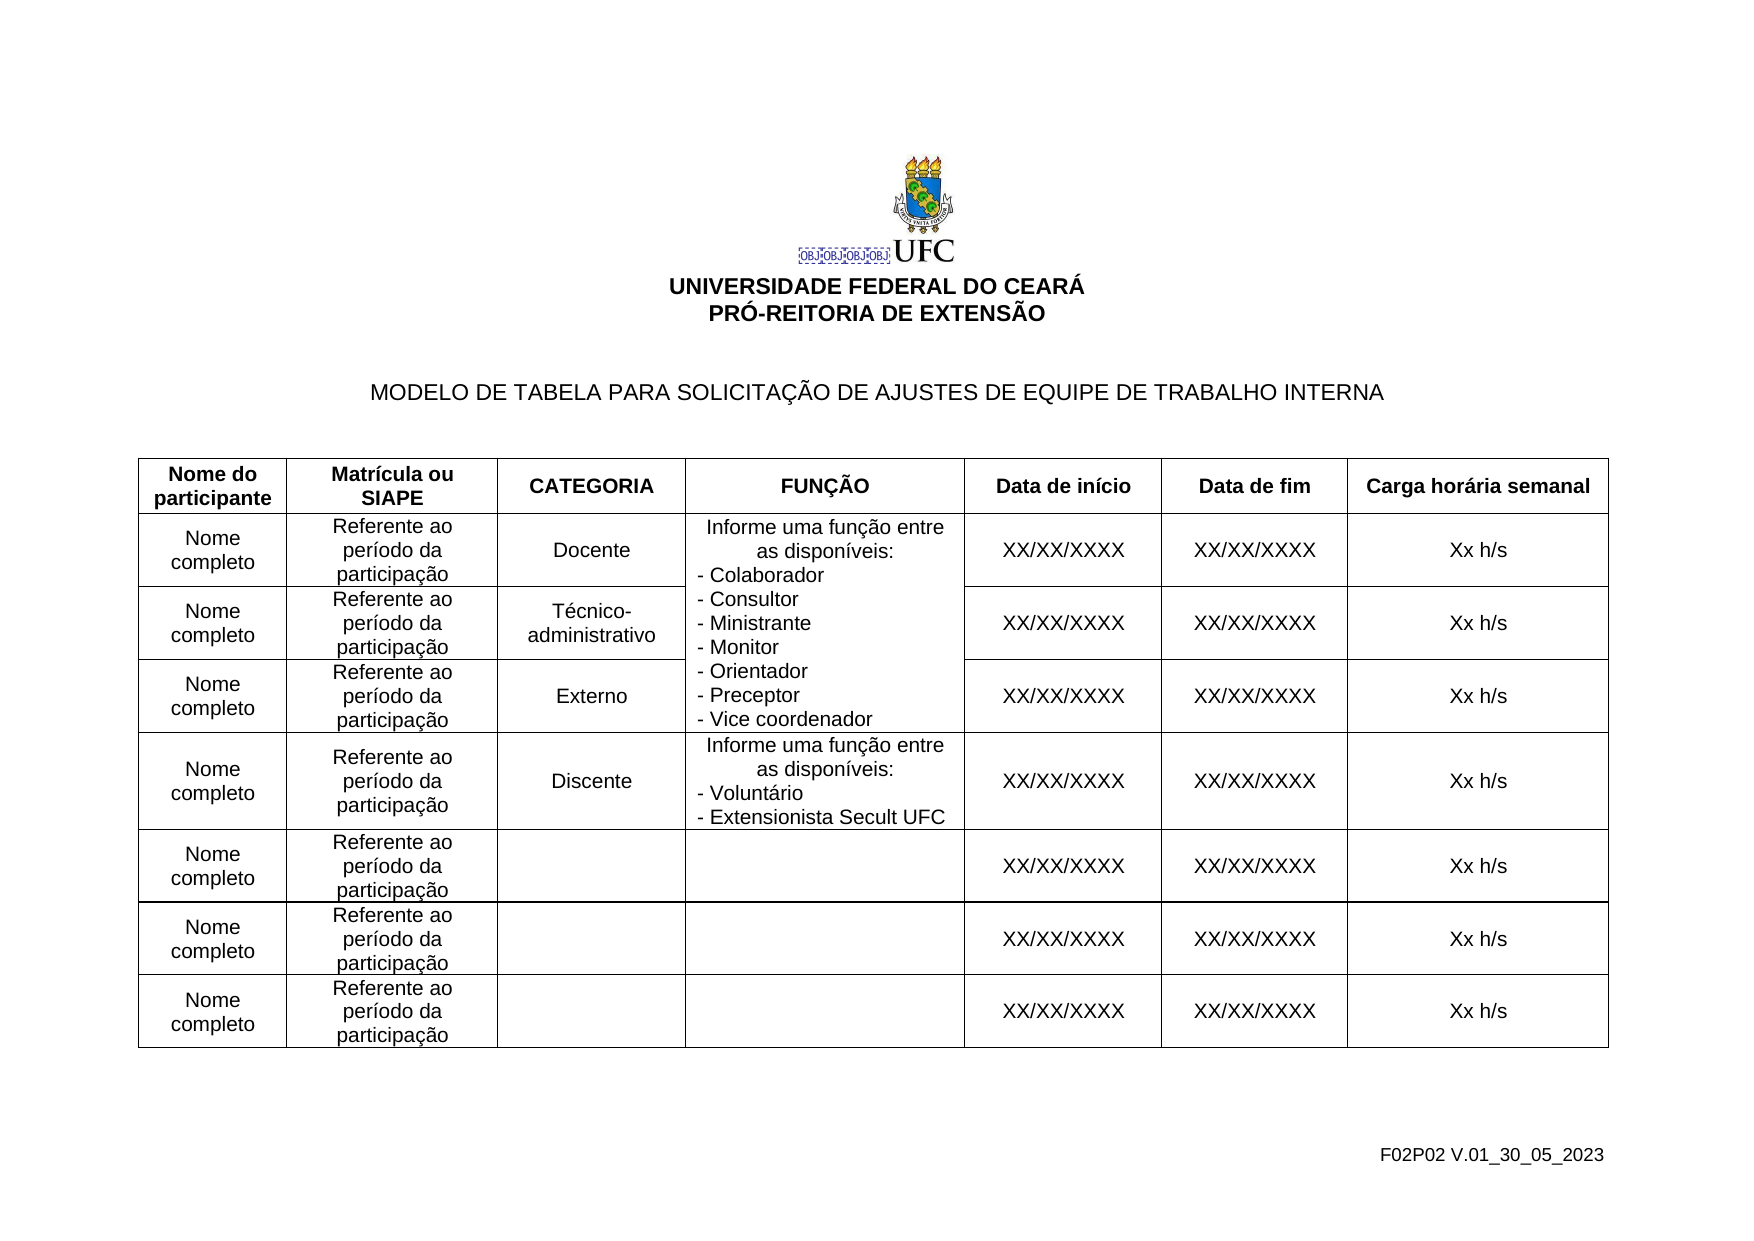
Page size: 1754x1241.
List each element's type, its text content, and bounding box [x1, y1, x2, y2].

table_header Matrícula ou SIAPE [287, 459, 497, 513]
table_cell Referente ao período da participação [287, 733, 497, 828]
table_header Data de fim [1162, 459, 1347, 513]
text UNIVERSIDADE FEDERAL DO CEARÁ [150, 273, 1604, 299]
text ￼￼￼￼ [150, 154, 1604, 269]
table_cell XX/XX/XXXX [1162, 660, 1347, 732]
table_header Carga horária semanal [1348, 459, 1608, 513]
table_cell Docente [498, 514, 685, 586]
table_cell Nome completo [139, 587, 286, 659]
table_cell [686, 830, 964, 901]
table_cell Xx h/s [1348, 975, 1608, 1047]
table_header Data de início [965, 459, 1161, 513]
table_cell XX/XX/XXXX [1162, 587, 1347, 659]
table_cell [498, 830, 685, 901]
table_cell XX/XX/XXXX [965, 975, 1161, 1047]
table_cell XX/XX/XXXX [965, 903, 1161, 974]
table_cell XX/XX/XXXX [1162, 830, 1347, 901]
table_cell Referente ao período da participação [287, 514, 497, 586]
table_cell Xx h/s [1348, 733, 1608, 828]
table_cell XX/XX/XXXX [965, 587, 1161, 659]
table_cell Informe uma função entre as disponíveis: - Voluntário - Extensionista Secult UFC [686, 733, 964, 828]
table_cell Discente [498, 733, 685, 828]
table_cell XX/XX/XXXX [965, 830, 1161, 901]
table_cell Referente ao período da participação [287, 903, 497, 974]
table_cell [498, 975, 685, 1047]
table_cell [686, 975, 964, 1047]
table_header CATEGORIA [498, 459, 685, 513]
table_cell Nome completo [139, 830, 286, 901]
table_cell Xx h/s [1348, 660, 1608, 732]
table_cell XX/XX/XXXX [965, 514, 1161, 586]
table_cell [498, 903, 685, 974]
table_cell Referente ao período da participação [287, 830, 497, 901]
picture [890, 154, 956, 265]
table_cell Informe uma função entre as disponíveis: - Colaborador - Consultor - Ministrante - Monitor - Orientador - Preceptor - Vice coordenador [686, 514, 964, 732]
table_cell Nome completo [139, 733, 286, 828]
table_header Nome do participante [139, 459, 286, 513]
table_cell Nome completo [139, 903, 286, 974]
table_cell Xx h/s [1348, 903, 1608, 974]
text PRÓ-REITORIA DE EXTENSÃO [150, 299, 1604, 326]
table_cell Nome completo [139, 514, 286, 586]
text MODELO DE TABELA PARA SOLICITAÇÃO DE AJUSTES DE EQUIPE DE TRABALHO INTERNA [150, 379, 1604, 405]
table_cell XX/XX/XXXX [965, 660, 1161, 732]
table_cell Xx h/s [1348, 514, 1608, 586]
table_cell XX/XX/XXXX [1162, 903, 1347, 974]
table_cell Referente ao período da participação [287, 587, 497, 659]
table_cell Nome completo [139, 660, 286, 732]
table_cell Externo [498, 660, 685, 732]
table_cell Xx h/s [1348, 830, 1608, 901]
table_cell [686, 903, 964, 974]
table_cell Nome completo [139, 975, 286, 1047]
table_cell Referente ao período da participação [287, 975, 497, 1047]
table_cell Referente ao período da participação [287, 660, 497, 732]
table_cell Técnico-administrativo [498, 587, 685, 659]
table_cell XX/XX/XXXX [1162, 975, 1347, 1047]
table_cell Xx h/s [1348, 587, 1608, 659]
table_cell XX/XX/XXXX [965, 733, 1161, 828]
table_cell XX/XX/XXXX [1162, 733, 1347, 828]
table_header FUNÇÃO [686, 459, 964, 513]
table_cell XX/XX/XXXX [1162, 514, 1347, 586]
